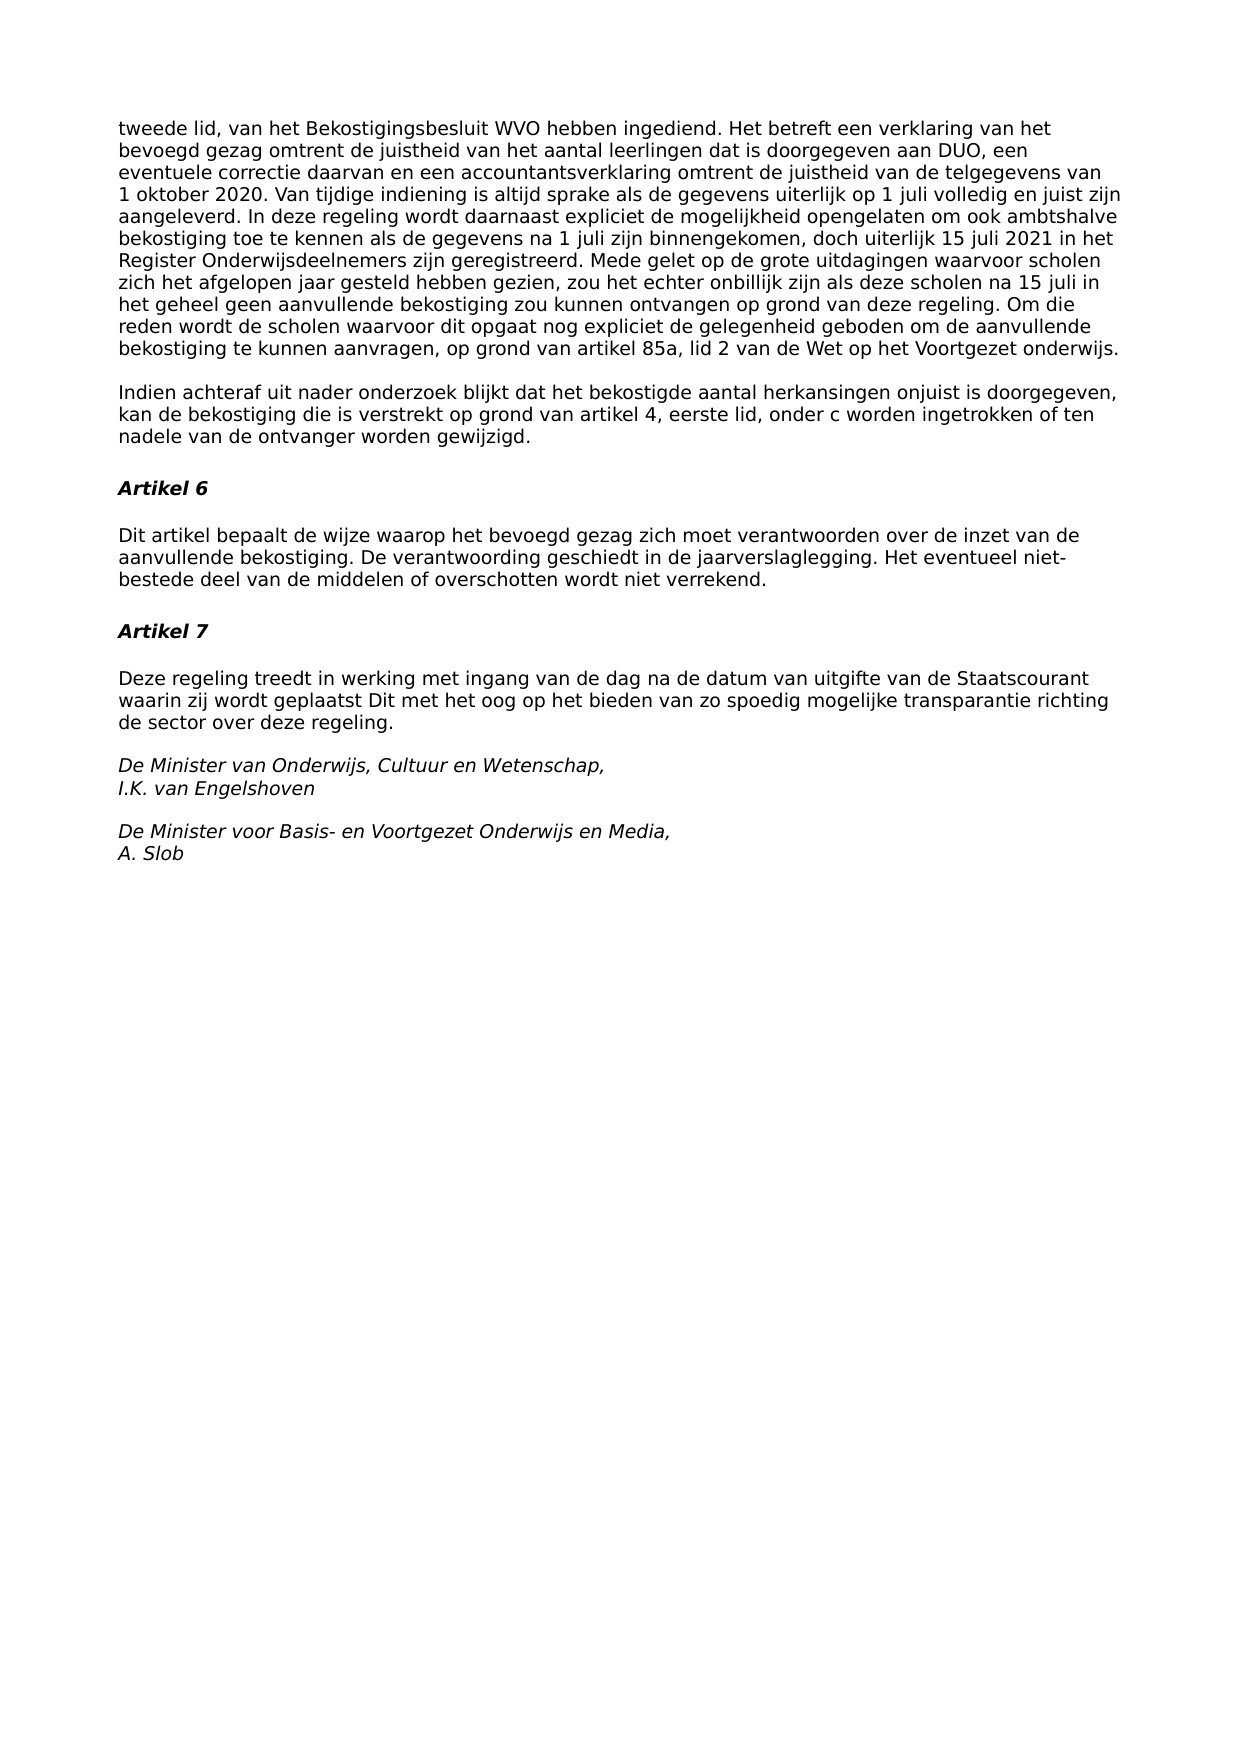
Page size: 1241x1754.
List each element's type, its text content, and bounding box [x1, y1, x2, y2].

subtitle Artikel 6 [118, 478, 1122, 500]
text Dit artikel bepaalt de wijze waarop het bevoegd gezag zich moet verantwoorden over de inzet van de aanvullende bekostiging. De verantwoording geschiedt in de jaarverslaglegging. Het eventueel niet-bestede deel van de middelen of overschotten wordt niet verrekend. [118, 525, 1122, 591]
text De Minister voor Basis- en Voortgezet Onderwijs en Media, A. Slob [118, 821, 1122, 865]
text Deze regeling treedt in werking met ingang van de dag na de datum van uitgifte van de Staatscourant waarin zij wordt geplaatst Dit met het oog op het bieden van zo spoedig mogelijke transparantie richting de sector over deze regeling. [118, 668, 1122, 733]
subtitle Artikel 7 [118, 621, 1122, 643]
text De Minister van Onderwijs, Cultuur en Wetenschap, I.K. van Engelshoven [118, 755, 1122, 799]
text tweede lid, van het Bekostigingsbesluit WVO hebben ingediend. Het betreft een verklaring van het bevoegd gezag omtrent de juistheid van het aantal leerlingen dat is doorgegeven aan DUO, een eventuele correctie daarvan en een accountantsverklaring omtrent de juistheid van de telgegevens van 1 oktober 2020. Van tijdige indiening is altijd sprake als de gegevens uiterlijk op 1 juli volledig en juist zijn aangeleverd. In deze regeling wordt daarnaast expliciet de mogelijkheid opengelaten om ook ambtshalve bekostiging toe te kennen als de gegevens na 1 juli zijn binnengekomen, doch uiterlijk 15 juli 2021 in het Register Onderwijsdeelnemers zijn geregistreerd. Mede gelet op de grote uitdagingen waarvoor scholen zich het afgelopen jaar gesteld hebben gezien, zou het echter onbillijk zijn als deze scholen na 15 juli in het geheel geen aanvullende bekostiging zou kunnen ontvangen op grond van deze regeling. Om die reden wordt de scholen waarvoor dit opgaat nog expliciet de gelegenheid geboden om de aanvullende bekostiging te kunnen aanvragen, op grond van artikel 85a, lid 2 van de Wet op het Voortgezet onderwijs. [118, 118, 1122, 360]
text Indien achteraf uit nader onderzoek blijkt dat het bekostigde aantal herkansingen onjuist is doorgegeven, kan de bekostiging die is verstrekt op grond van artikel 4, eerste lid, onder c worden ingetrokken of ten nadele van de ontvanger worden gewijzigd. [118, 382, 1122, 448]
